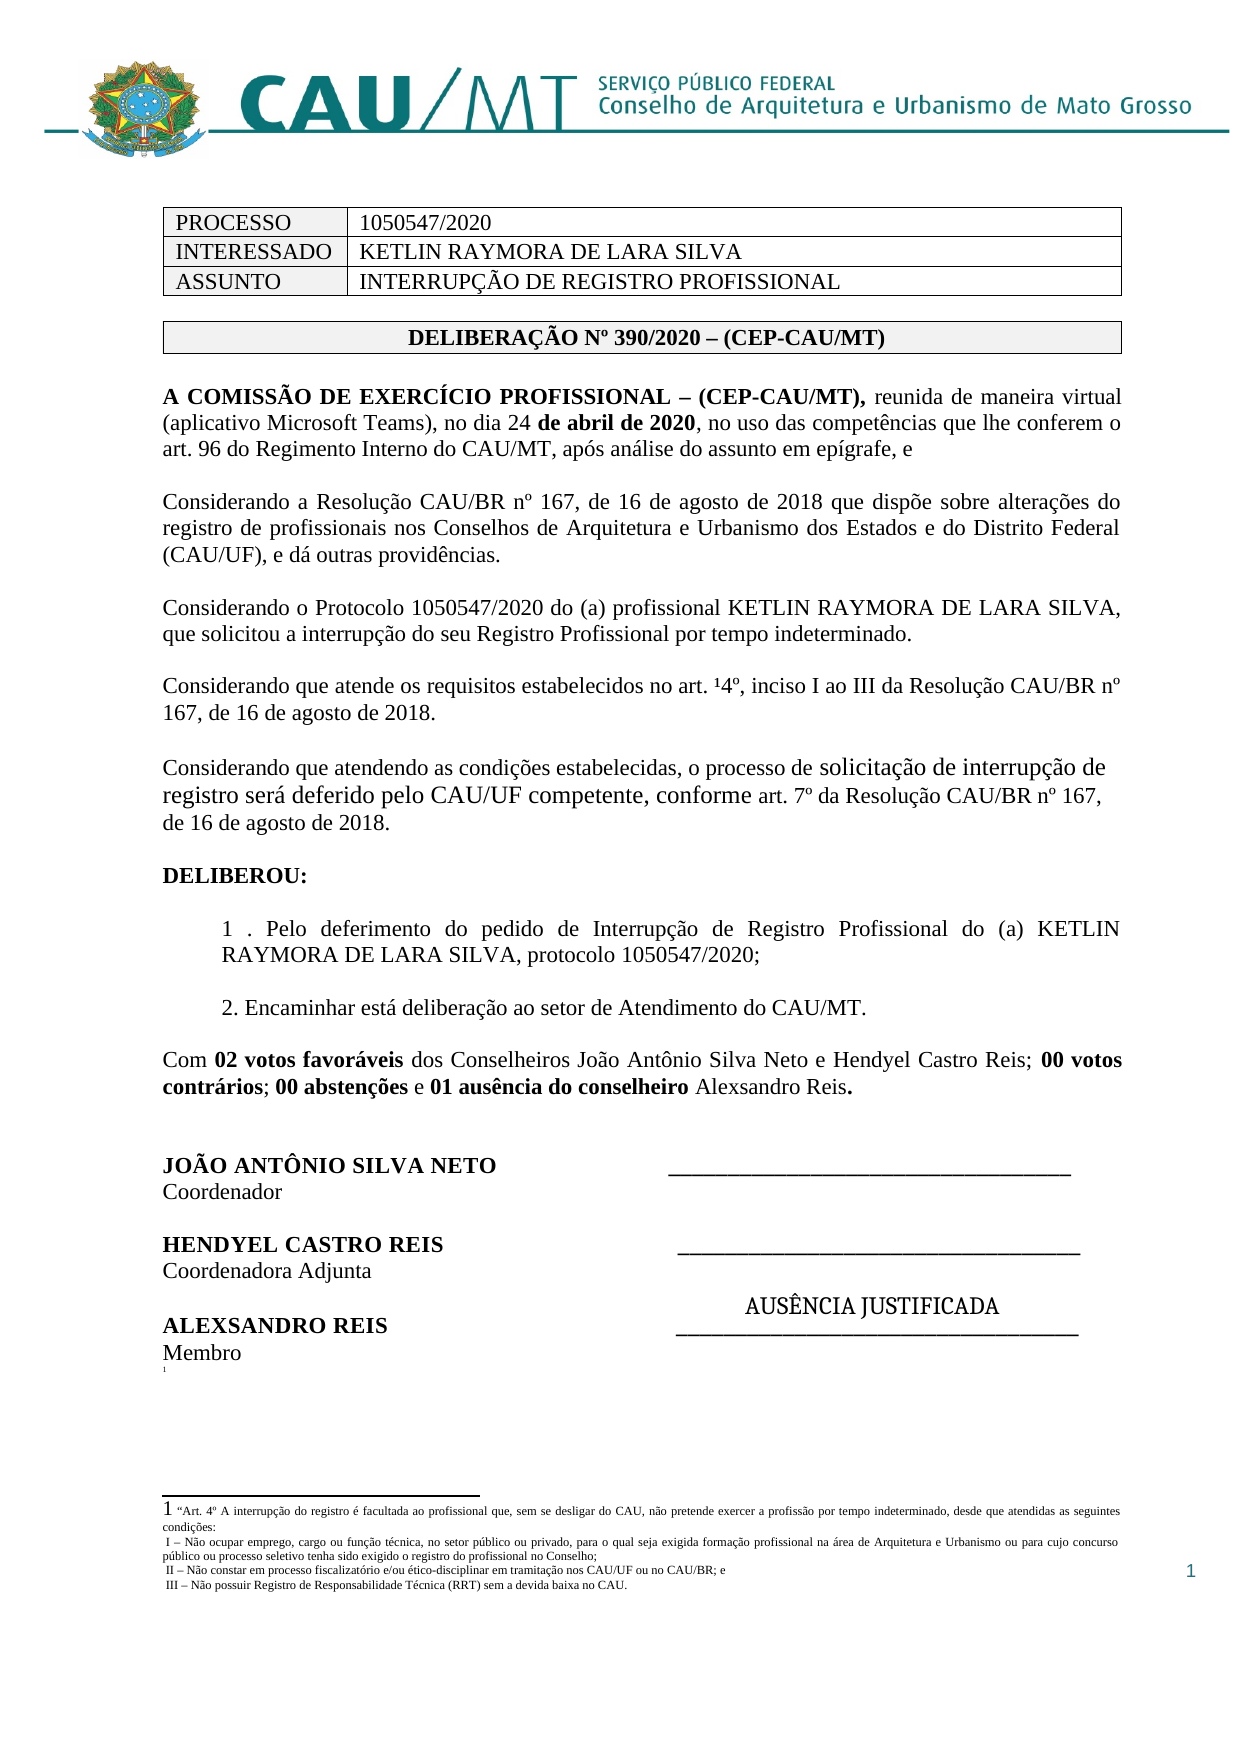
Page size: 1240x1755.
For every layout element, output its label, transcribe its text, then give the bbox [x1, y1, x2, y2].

table_cell INTERRUPÇÃO DE REGISTRO PROFISSIONAL [348, 267, 1121, 295]
text AUSÊNCIA JUSTIFICADA [745, 1292, 1047, 1321]
text A COMISSÃO DE EXERCÍCIO PROFISSIONAL – (CEP-CAU/MT), reunida de maneira virtual (aplicativo Microsoft Teams), no dia 24 de abril de 2020, no uso das competências que lhe conferem o art. 96 do Regimento Interno do CAU/MT, após análise do assunto em epígrafe, e [162, 383, 1122, 462]
text Considerando que atende os requisitos estabelecidos no art. ¹4º, inciso I ao III da Resolução CAU/BR nº 167, de 16 de agosto de 2018. [162, 673, 1122, 725]
text Considerando que atendendo as condições estabelecidas, o processo de solicitação de interrupção de registro será deferido pelo CAU/UF competente, conforme art. 7º da Resolução CAU/BR nº 167, de 16 de agosto de 2018. [162, 752, 1122, 836]
text I – Não ocupar emprego, cargo ou função técnica, no setor público ou privado, para o qual seja exigida formação profissional na área de Arquitetura e Urbanismo ou para cujo concurso público ou processo seletivo tenha sido exigido o registro do profissional no Conselho; [162, 1534, 1122, 1563]
text II – Não constar em processo fiscalizatório e/ou ético-disciplinar em tramitação nos CAU/UF ou no CAU/BR; e [162, 1563, 1085, 1577]
text Com 02 votos favoráveis dos Conselheiros João Antônio Silva Neto e Hendyel Castro Reis; 00 votos contrários; 00 abstenções e 01 ausência do conselheiro Alexsandro Reis. [162, 1046, 1122, 1099]
text 2. Encaminhar está deliberação ao setor de Atendimento do CAU/MT. [221, 994, 1122, 1020]
text HENDYEL CASTRO REIS __________________________________ [162, 1231, 1122, 1257]
text Considerando o Protocolo 1050547/2020 do (a) profissional KETLIN RAYMORA DE LARA SILVA, que solicitou a interrupção do seu Registro Profissional por tempo indeterminado. [162, 593, 1122, 646]
table_header 1050547/2020 [348, 208, 1121, 236]
text Coordenadora Adjunta [162, 1257, 1122, 1283]
table_cell ASSUNTO [164, 267, 347, 295]
text 1 . Pelo deferimento do pedido de Interrupção de Registro Profissional do (a) KETLIN RAYMORA DE LARA SILVA, protocolo 1050547/2020; [221, 914, 1122, 967]
text Considerando a Resolução CAU/BR nº 167, de 16 de agosto de 2018 que dispõe sobre alterações do registro de profissionais nos Conselhos de Arquitetura e Urbanismo dos Estados e do Distrito Federal (CAU/UF), e dá outras providências. [162, 488, 1122, 567]
table_cell KETLIN RAYMORA DE LARA SILVA [348, 237, 1121, 266]
text Membro [162, 1339, 730, 1365]
text “Art. 4º A interrupção do registro é facultada ao profissional que, sem se desligar do CAU, não pretende exercer a profissão por tempo indeterminado, desde que atendidas as seguintes condições: [162, 1496, 1122, 1534]
table_header PROCESSO [164, 208, 347, 236]
text JOÃO ANTÔNIO SILVA NETO __________________________________ [162, 1152, 1122, 1178]
text Coordenador [162, 1178, 1122, 1204]
text [1062, 1339, 1122, 1365]
text ALEXSANDRO REIS __________________________________ [1062, 1312, 1122, 1339]
table_cell INTERESSADO [164, 237, 347, 266]
text DELIBEROU: [162, 862, 1122, 888]
text III – Não possuir Registro de Responsabilidade Técnica (RRT) sem a devida baixa no CAU. [162, 1577, 1085, 1592]
text ALEXSANDRO REIS __________________________________ [162, 1312, 730, 1339]
text DELIBERAÇÃO Nº 390/2020 – (CEP-CAU/MT) [164, 322, 1121, 353]
